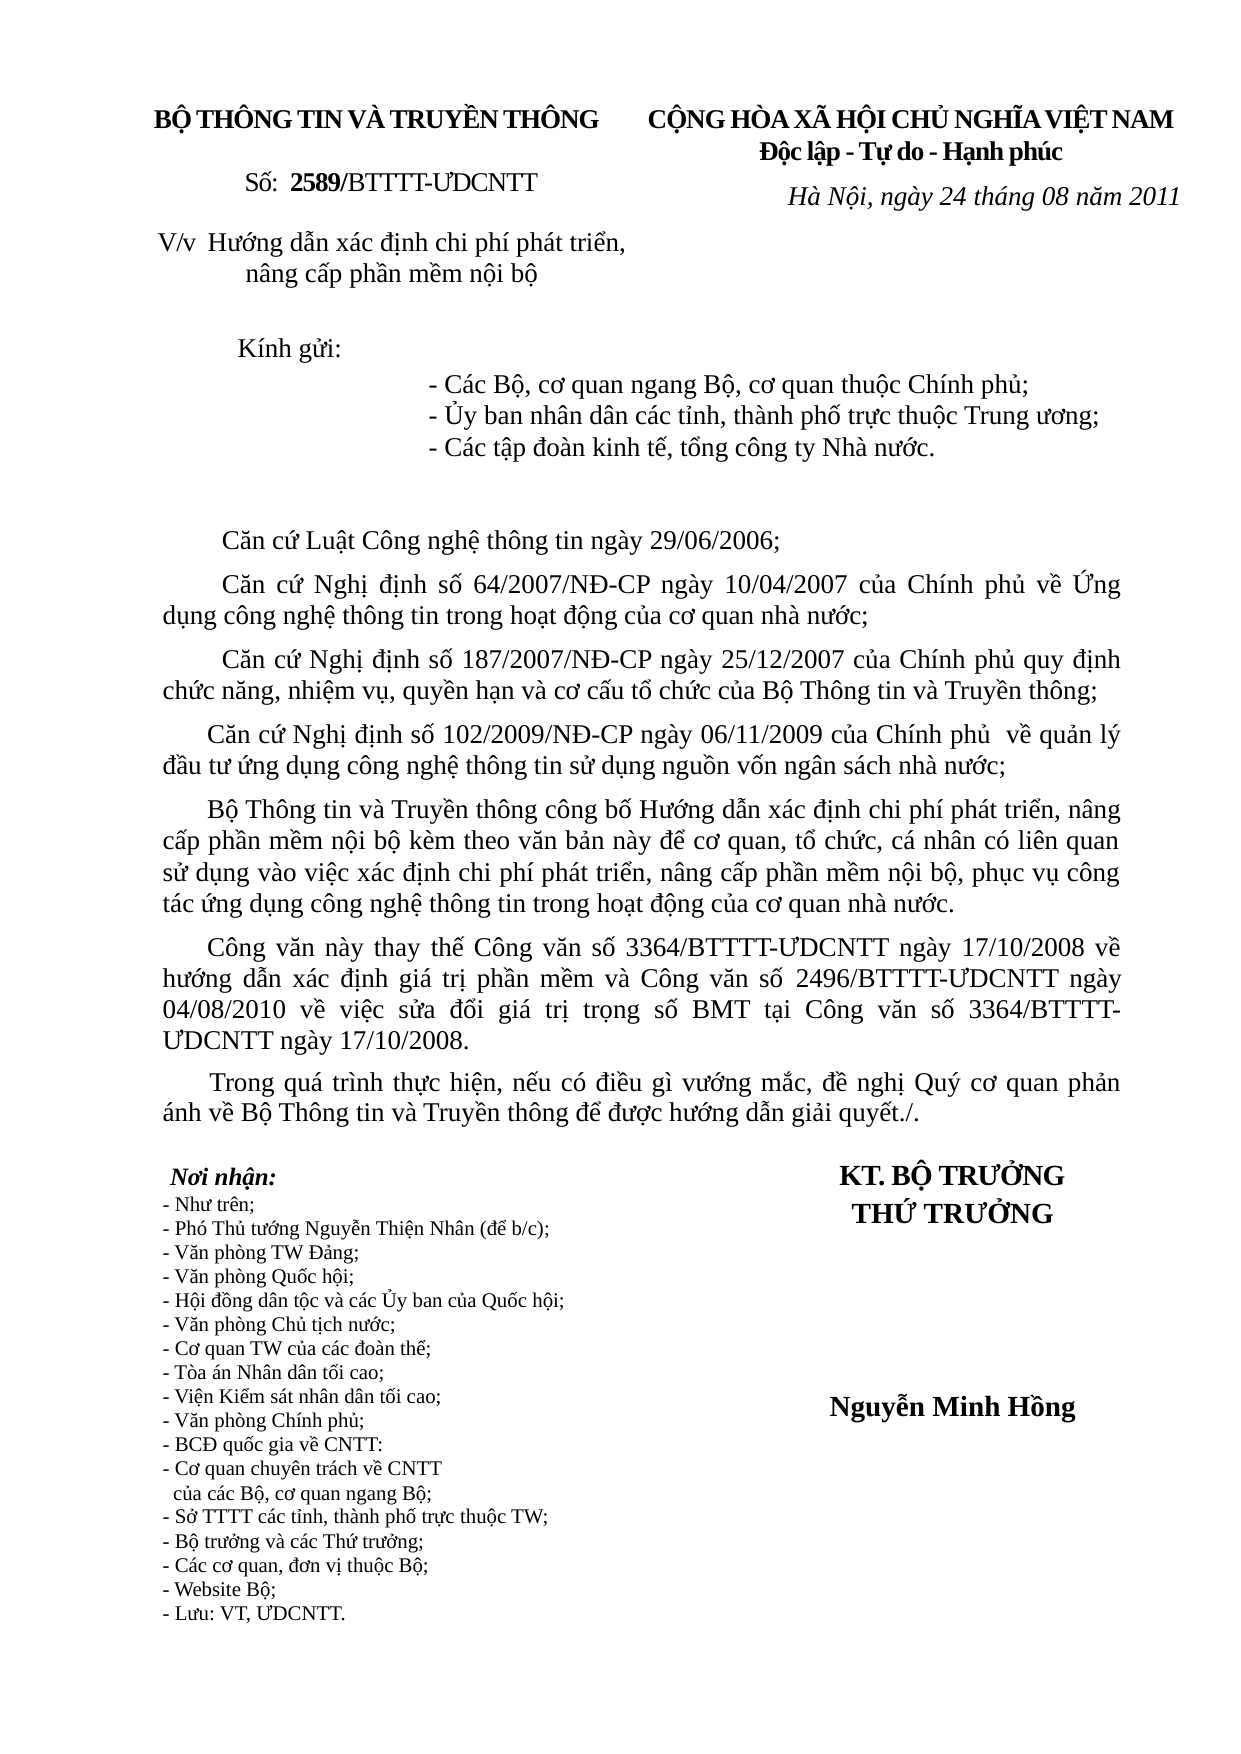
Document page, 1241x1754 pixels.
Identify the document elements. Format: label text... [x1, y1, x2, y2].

table_header CỘNG HÒA XÃ HỘI CHỦ NGHĨA VIỆT NAM Độc lập - Tự do - Hạnh phúc [639, 104, 1193, 166]
text Căn cứ Nghị định số 102/2009/NĐ-CP ngày 06/11/2009 của Chính phủ về quản lý đầu tư ứng dụng công nghệ thông tin sử dụng nguồn vốn ngân sách nhà nước; [162, 718, 1122, 781]
text Trong quá trình thực hiện, nếu có điều gì vướng mắc, đề nghị Quý cơ quan phản ánh về Bộ Thông tin và Truyền thông để được hướng dẫn giải quyết./. [162, 1068, 1122, 1127]
text Căn cứ Nghị định số 187/2007/NĐ-CP ngày 25/12/2007 của Chính phủ quy định chức năng, nhiệm vụ, quyền hạn và cơ cấu tổ chức của Bộ Thông tin và Truyền thông; [162, 643, 1122, 706]
table_header Nơi nhận: - Như trên; - Phó Thủ tướng Nguyễn Thiện Nhân (để b/c); - Văn phòng TW Đảng; - Văn phòng Quốc hội; - Hội đồng dân tộc và các Ủy ban của Quốc hội; - Văn phòng Chủ tịch nước; - Cơ quan TW của các đoàn thể; - Tòa án Nhân dân tối cao; - Viện Kiểm sát nhân dân tối cao; - Văn phòng Chính phủ; - BCĐ quốc gia về CNTT: - Cơ quan chuyên trách về CNTT của các Bộ, cơ quan ngang Bộ; - Sở TTTT các tỉnh, thành phố trực thuộc TW; - Bộ trưởng và các Thứ trưởng; - Các cơ quan, đơn vị thuộc Bộ; - Website Bộ; - Lưu: VT, ƯDCNTT. [151, 1158, 783, 1625]
table_cell Hà Nội, ngày 24 tháng 08 năm 2011 [639, 166, 1193, 226]
text Kính gửi: [162, 332, 1101, 363]
table_header KT. BỘ TRƯỞNG THỨ TRƯỞNG Nguyễn Minh Hồng [783, 1158, 1122, 1625]
table_header BỘ THÔNG TIN VÀ TRUYỀN THÔNG [154, 104, 638, 166]
table_cell Số: 2589/BTTTT-ƯDCNTT [154, 166, 638, 226]
text - Các Bộ, cơ quan ngang Bộ, cơ quan thuộc Chính phủ; [387, 368, 1122, 400]
text Công văn này thay thế Công văn số 3364/BTTTT-ƯDCNTT ngày 17/10/2008 về hướng dẫn xác định giá trị phần mềm và Công văn số 2496/BTTTT-ƯDCNTT ngày 04/08/2010 về việc sửa đổi giá trị trọng số BMT tại Công văn số 3364/BTTTT-ƯDCNTT ngày 17/10/2008. [162, 931, 1122, 1056]
text Bộ Thông tin và Truyền thông công bố Hướng dẫn xác định chi phí phát triển, nâng cấp phần mềm nội bộ kèm theo văn bản này để cơ quan, tổ chức, cá nhân có liên quan sử dụng vào việc xác định chi phí phát triển, nâng cấp phần mềm nội bộ, phục vụ công tác ứng dụng công nghệ thông tin trong hoạt động của cơ quan nhà nước. [162, 793, 1122, 918]
text - Ủy ban nhân dân các tỉnh, thành phố trực thuộc Trung ương; [387, 400, 1122, 431]
text - Các tập đoàn kinh tế, tổng công ty Nhà nước. [387, 431, 1122, 462]
text Căn cứ Luật Công nghệ thông tin ngày 29/06/2006; [162, 525, 1122, 556]
table_cell V/v Hướng dẫn xác định chi phí phát triển, nâng cấp phần mềm nội bộ [154, 226, 638, 319]
table_cell [639, 226, 1193, 319]
text Căn cứ Nghị định số 64/2007/NĐ-CP ngày 10/04/2007 của Chính phủ về Ứng dụng công nghệ thông tin trong hoạt động của cơ quan nhà nước; [162, 568, 1122, 631]
